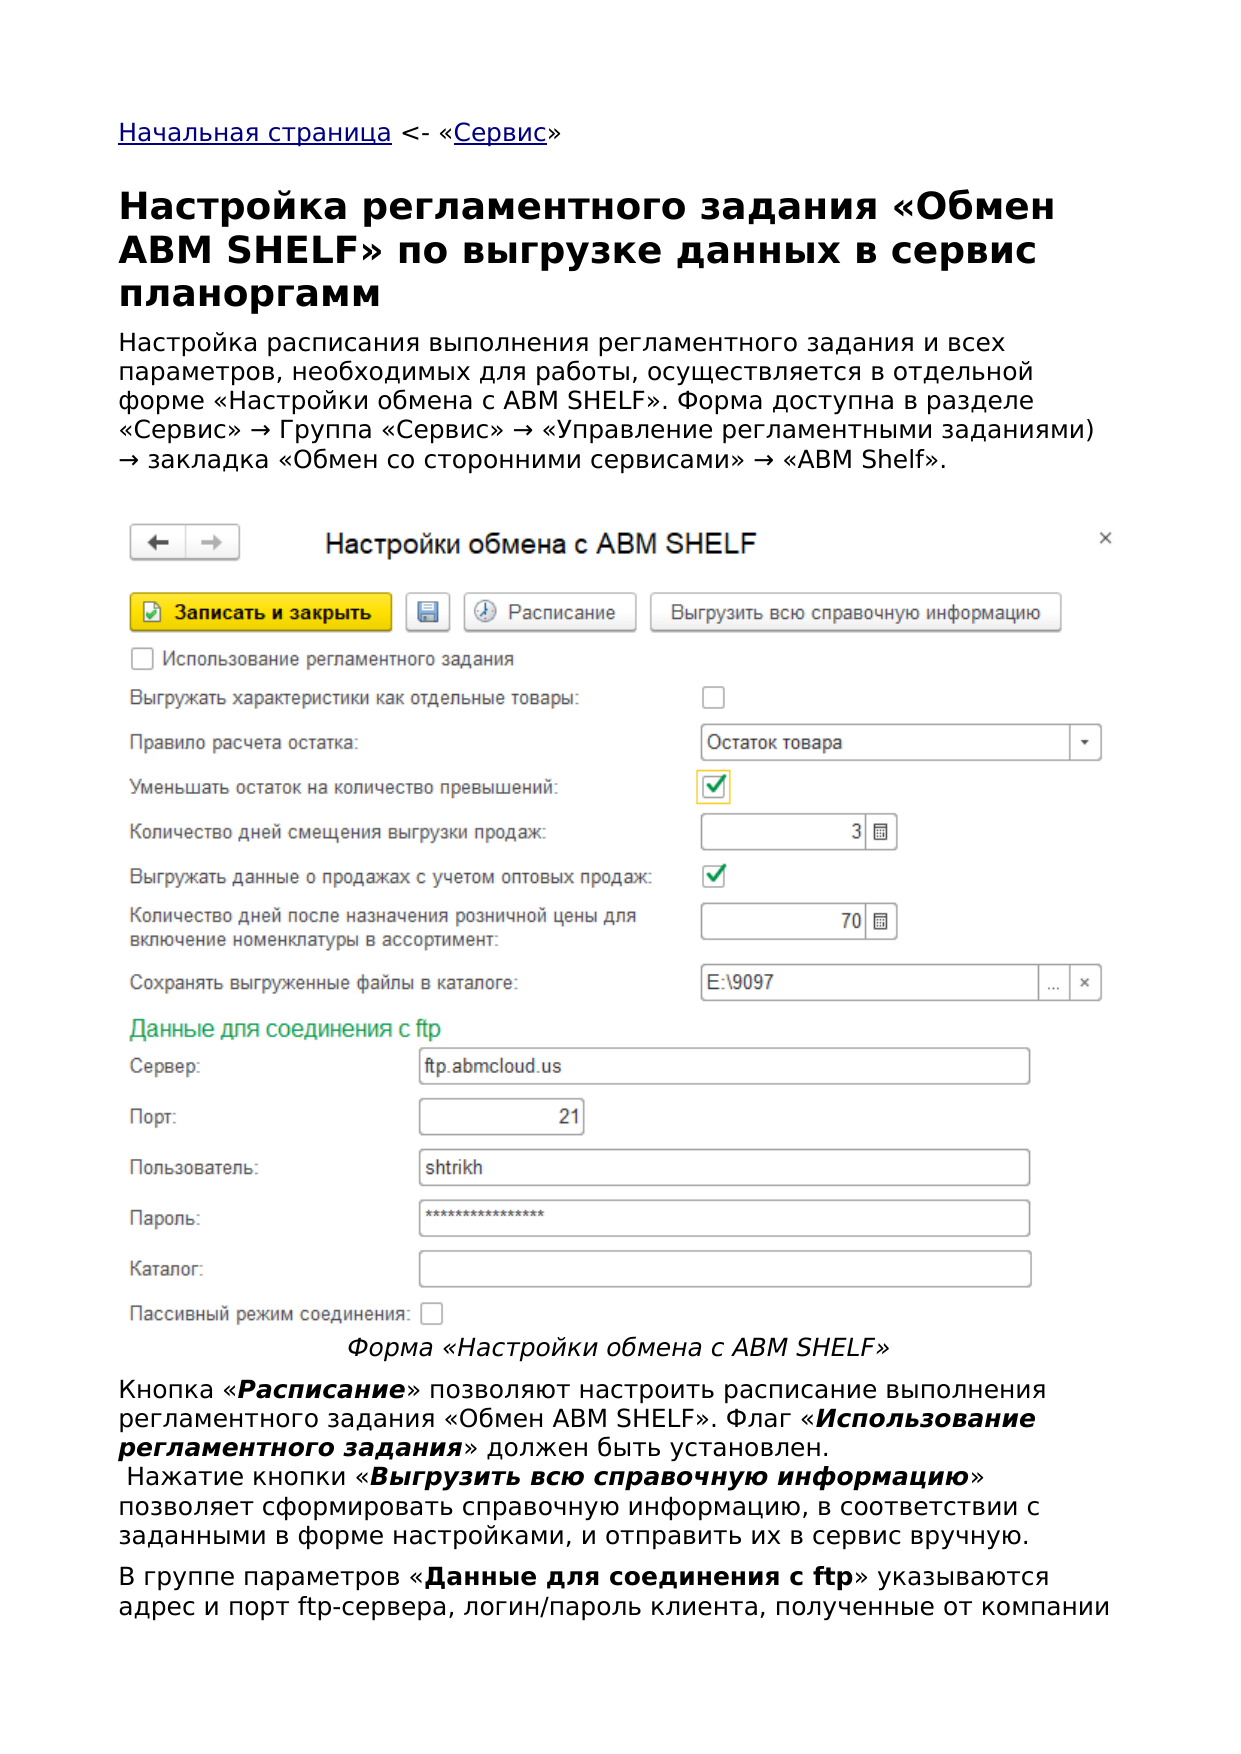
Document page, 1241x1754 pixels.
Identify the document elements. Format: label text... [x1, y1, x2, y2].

subtitle Настройка регламентного задания «Обмен ABM SHELF» по выгрузке данных в сервис планоргамм [118, 185, 1122, 316]
text Форма «Настройки обмена с ABM SHELF» [118, 1334, 1122, 1363]
text В группе параметров «Данные для соединения с ftp» указываются адрес и порт ftp-сервера, логин/пароль клиента, полученные от компании [118, 1563, 1122, 1621]
picture [118, 515, 1123, 1334]
text Настройка расписания выполнения регламентного задания и всех параметров, необходимых для работы, осуществляется в отдельной форме «Настройки обмена с ABM SHELF». Форма доступна в разделе «Сервис» → Группа «Сервис» → «Управление регламентными заданиями) → закладка «Обмен со сторонними сервисами» → «ABM Shelf». [118, 328, 1122, 515]
text Начальная страница <- «Сервис» [118, 118, 1122, 147]
text Кнопка «Расписание» позволяют настроить расписание выполнения регламентного задания «Обмен ABM SHELF». Флаг «Использование регламентного задания» должен быть установлен. Нажатие кнопки «Выгрузить всю справочную информацию» позволяет сформировать справочную информацию, в соответствии с заданными в форме настройками, и отправить их в сервис вручную. [118, 1375, 1122, 1550]
